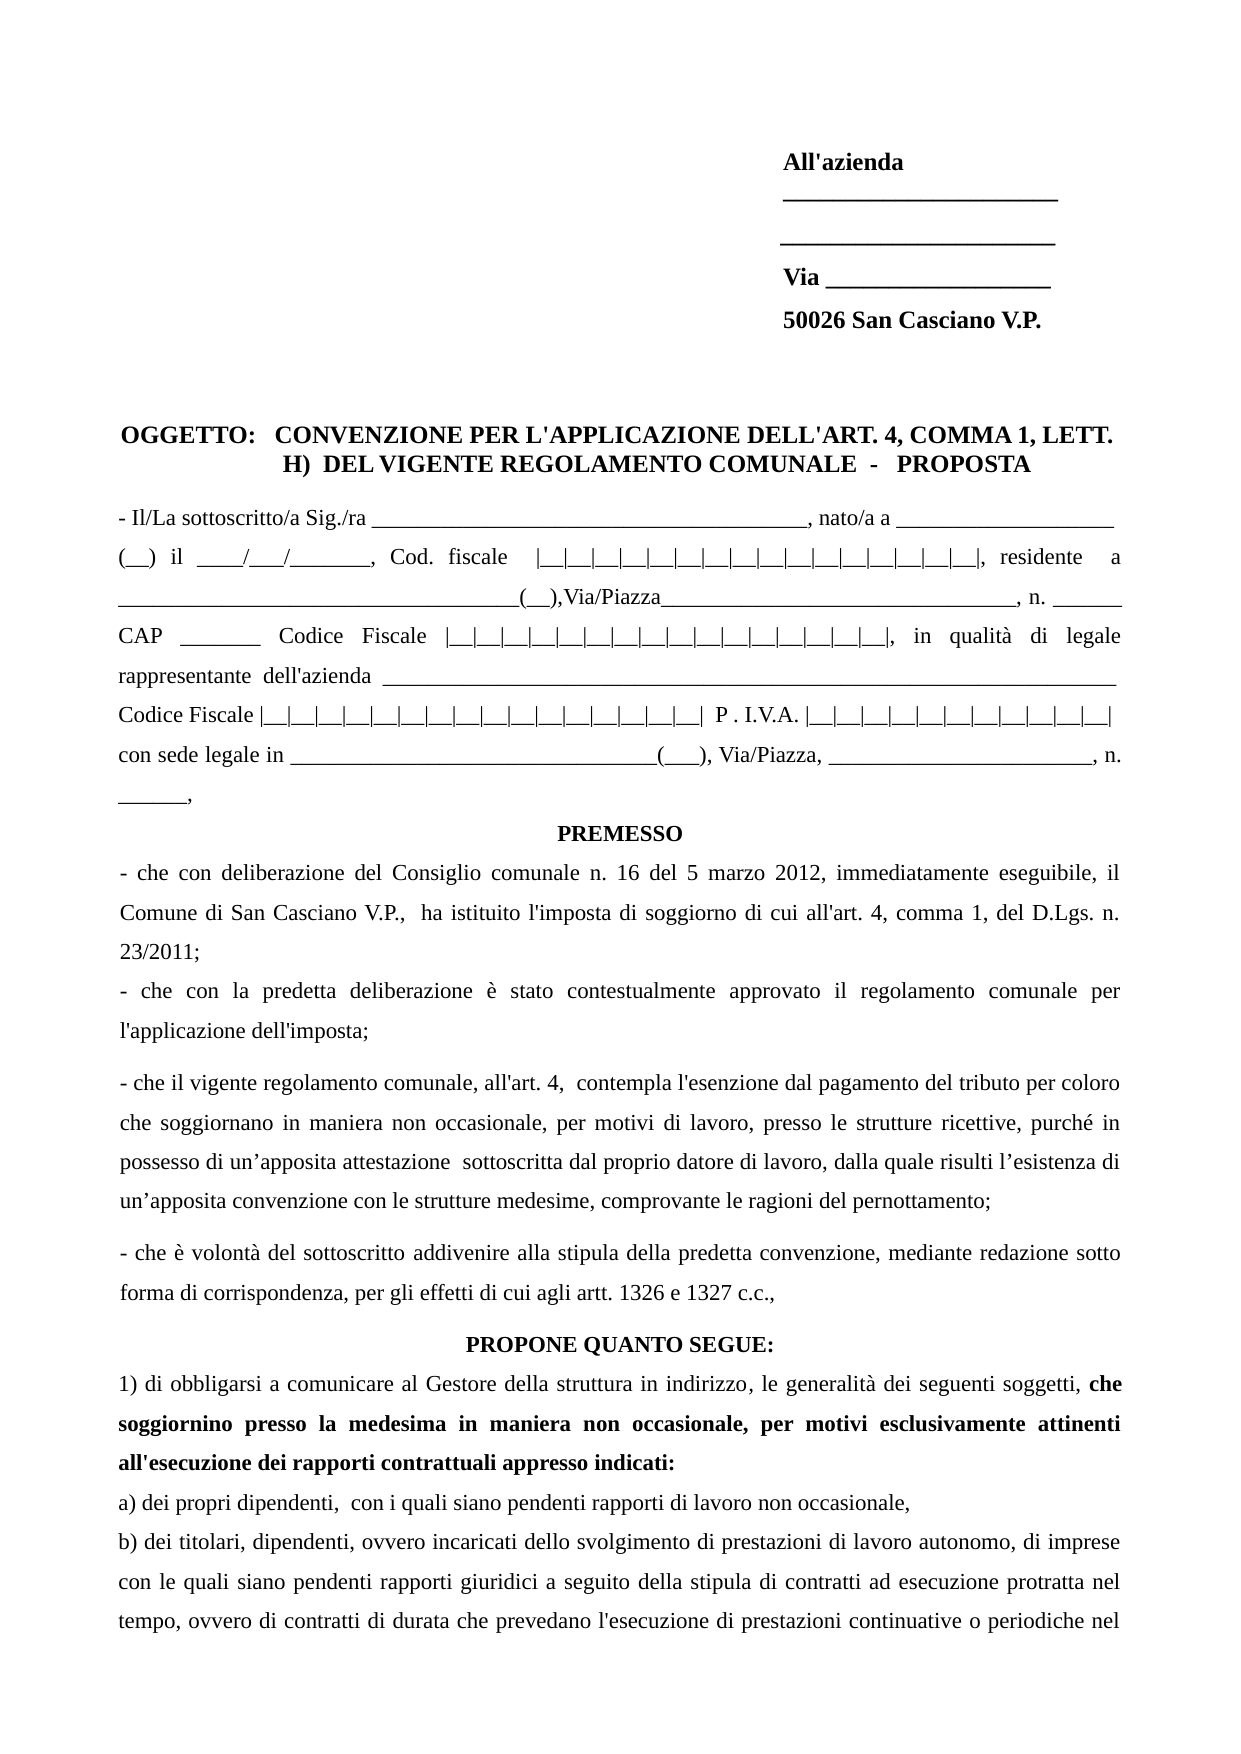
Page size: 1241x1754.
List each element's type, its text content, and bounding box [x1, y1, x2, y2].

text b) dei titolari, dipendenti, ovvero incaricati dello svolgimento di prestazioni di lavoro autonomo, di imprese con le quali siano pendenti rapporti giuridici a seguito della stipula di contratti ad esecuzione protratta nel tempo, ovvero di contratti di durata che prevedano l'esecuzione di prestazioni continuative o periodiche nel [118, 1528, 1122, 1634]
text - che è volontà del sottoscritto addivenire alla stipula della predetta convenzione, mediante redazione sotto forma di corrispondenza, per gli effetti di cui agli artt. 1326 e 1327 c.c., [119, 1239, 1122, 1305]
text - che il vigente regolamento comunale, all'art. 4, contempla l'esenzione dal pagamento del tributo per coloro che soggiornano in maniera non occasionale, per motivi di lavoro, presso le strutture ricettive, purché in possesso di un’apposita attestazione sottoscritta dal proprio datore di lavoro, dalla quale risulti l’esistenza di un’apposita convenzione con le strutture medesime, comprovante le ragioni del pernottamento; [119, 1069, 1122, 1214]
text ______________________ [118, 219, 1122, 247]
text a) dei propri dipendenti, con i quali siano pendenti rapporti di lavoro non occasionale, [118, 1489, 1122, 1515]
text ______________________ [118, 176, 1122, 204]
text - che con la predetta deliberazione è stato contestualmente approvato il regolamento comunale per l'applicazione dell'imposta; [119, 978, 1122, 1043]
text PREMESSO [118, 820, 1122, 846]
text 50026 San Casciano V.P. [118, 305, 1122, 334]
text - Il/La sottoscritto/a Sig./ra ______________________________________, nato/a a ___________________ [118, 504, 1122, 530]
text Via __________________ [118, 262, 1122, 291]
text OGGETTO: CONVENZIONE PER L'APPLICAZIONE DELL'ART. 4, COMMA 1, LETT. H) DEL VIGENTE REGOLAMENTO COMUNALE - PROPOSTA [118, 420, 1122, 477]
text 1) di obbligarsi a comunicare al Gestore della struttura in indirizzo, le generalità dei seguenti soggetti, che soggiornino presso la medesima in maniera non occasionale, per motivi esclusivamente attinenti all'esecuzione dei rapporti contrattuali appresso indicati: [118, 1370, 1122, 1476]
text PROPONE QUANTO SEGUE: [118, 1331, 1122, 1357]
text All'azienda [118, 147, 1122, 176]
text con sede legale in ________________________________(___), Via/Piazza, _______________________, n. ______, [118, 741, 1122, 807]
text - che con deliberazione del Consiglio comunale n. 16 del 5 marzo 2012, immediatamente eseguibile, il Comune di San Casciano V.P., ha istituito l'imposta di soggiorno di cui all'art. 4, comma 1, del D.Lgs. n. 23/2011; [119, 859, 1122, 964]
text (__) il ____/___/_______, Cod. fiscale |__|__|__|__|__|__|__|__|__|__|__|__|__|__|__|__|, residente a ___________________________________(__),Via/Piazza_______________________________, n. ______ CAP _______ Codice Fiscale |__|__|__|__|__|__|__|__|__|__|__|__|__|__|__|__|, in qualità di legale rappresentante dell'azienda ________________________________________________________________ [118, 543, 1122, 688]
text Codice Fiscale |__|__|__|__|__|__|__|__|__|__|__|__|__|__|__|__| P . I.V.A. |__|__|__|__|__|__|__|__|__|__|__| [118, 701, 1122, 728]
